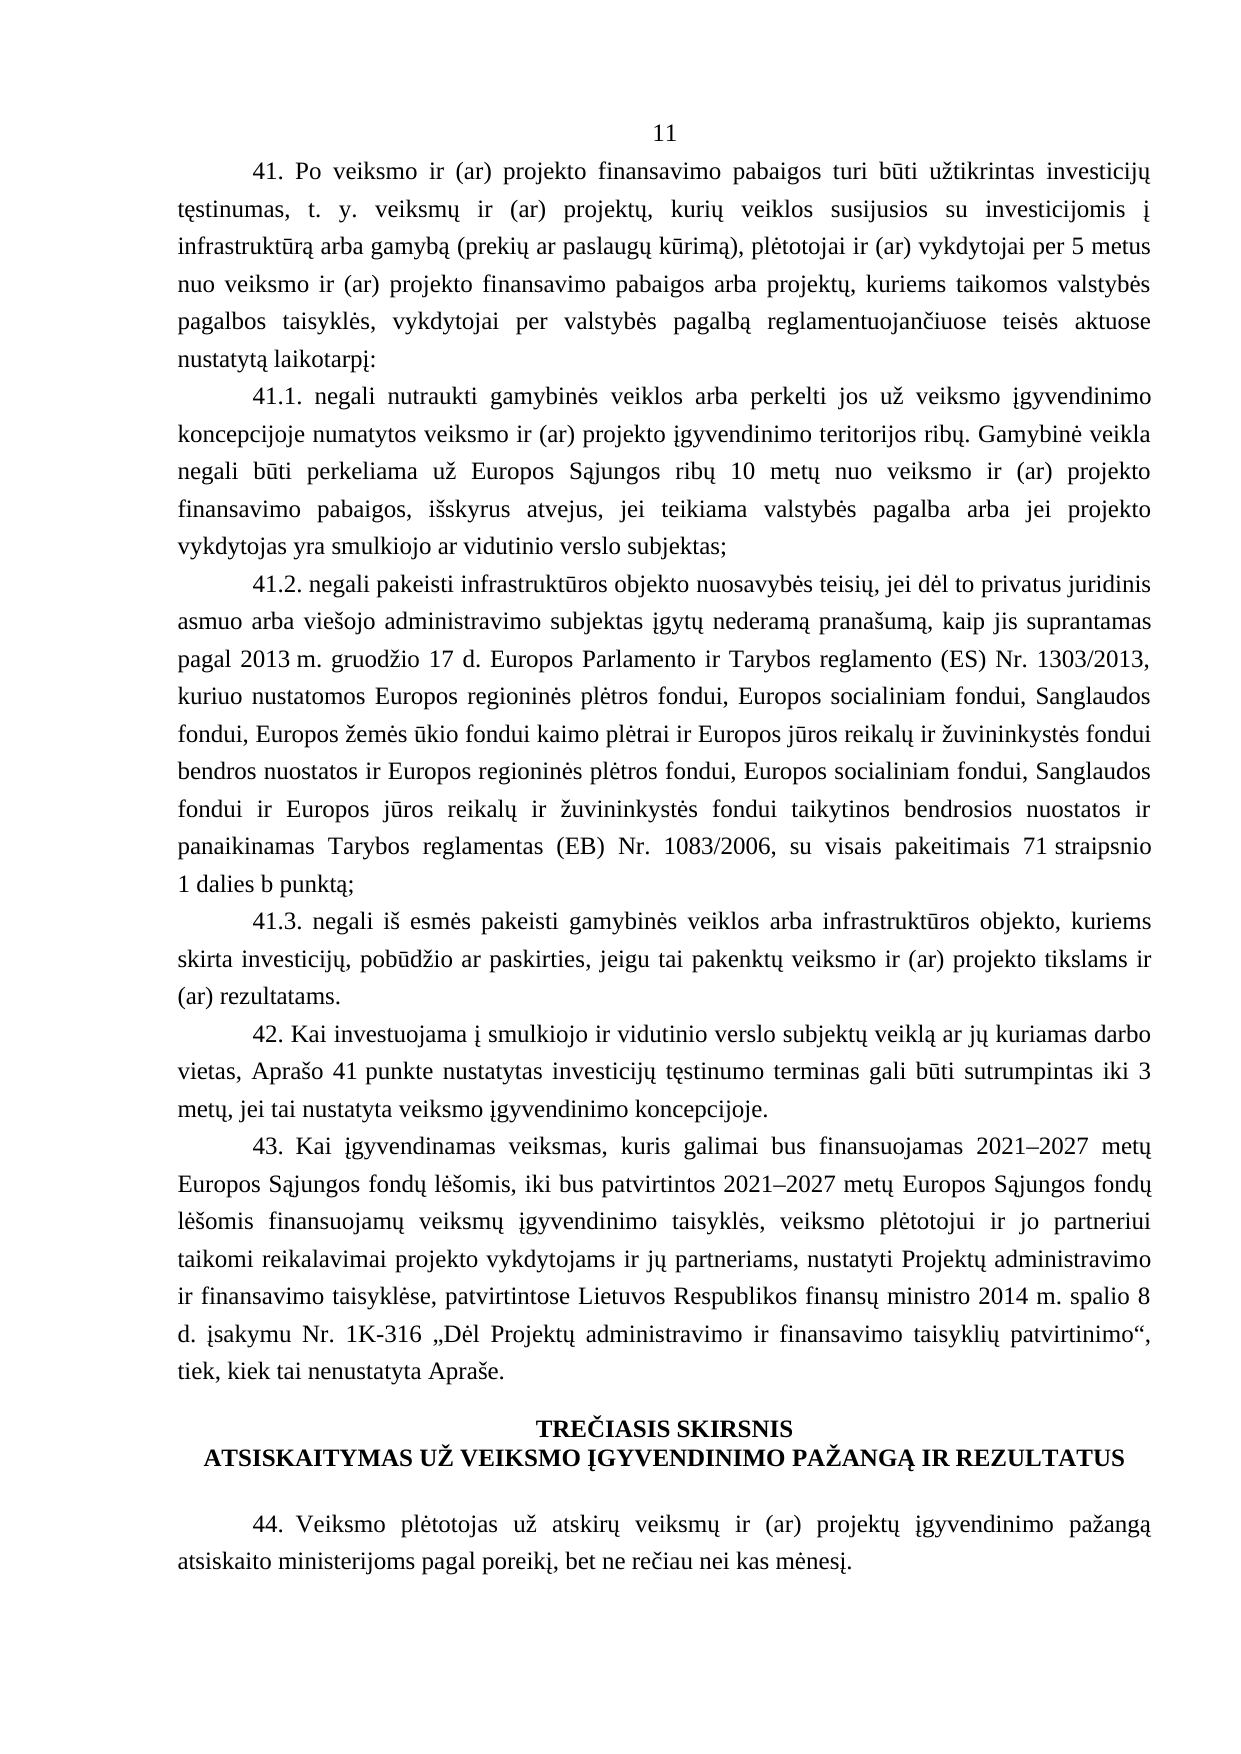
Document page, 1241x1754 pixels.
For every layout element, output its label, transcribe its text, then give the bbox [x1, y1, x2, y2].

text TREČIASIS SKIRSNIS [177, 1414, 1152, 1443]
text 41.2. negali pakeisti infrastruktūros objekto nuosavybės teisių, jei dėl to privatus juridinis asmuo arba viešojo administravimo subjektas įgytų nederamą pranašumą, kaip jis suprantamas pagal 2013 m. gruodžio 17 d. Europos Parlamento ir Tarybos reglamento (ES) Nr. 1303/2013, kuriuo nustatomos Europos regioninės plėtros fondui, Europos socialiniam fondui, Sanglaudos fondui, Europos žemės ūkio fondui kaimo plėtrai ir Europos jūros reikalų ir žuvininkystės fondui bendros nuostatos ir Europos regioninės plėtros fondui, Europos socialiniam fondui, Sanglaudos fondui ir Europos jūros reikalų ir žuvininkystės fondui taikytinos bendrosios nuostatos ir panaikinamas Tarybos reglamentas (EB) Nr. 1083/2006, su visais pakeitimais 71 straipsnio 1 dalies b punktą; [177, 560, 1152, 898]
text 41. Po veiksmo ir (ar) projekto finansavimo pabaigos turi būti užtikrintas investicijų tęstinumas, t. y. veiksmų ir (ar) projektų, kurių veiklos susijusios su investicijomis į infrastruktūrą arba gamybą (prekių ar paslaugų kūrimą), plėtotojai ir (ar) vykdytojai per 5 metus nuo veiksmo ir (ar) projekto finansavimo pabaigos arba projektų, kuriems taikomos valstybės pagalbos taisyklės, vykdytojai per valstybės pagalbą reglamentuojančiuose teisės aktuose nustatytą laikotarpį: [177, 148, 1152, 373]
text 43. Kai įgyvendinamas veiksmas, kuris galimai bus finansuojamas 2021–2027 metų Europos Sąjungos fondų lėšomis, iki bus patvirtintos 2021–2027 metų Europos Sąjungos fondų lėšomis finansuojamų veiksmų įgyvendinimo taisyklės, veiksmo plėtotojui ir jo partneriui taikomi reikalavimai projekto vykdytojams ir jų partneriams, nustatyti Projektų administravimo ir finansavimo taisyklėse, patvirtintose Lietuvos Respublikos finansų ministro 2014 m. spalio 8 d. įsakymu Nr. 1K-316 „Dėl Projektų administravimo ir finansavimo taisyklių patvirtinimo“, tiek, kiek tai nenustatyta Apraše. [177, 1123, 1152, 1385]
text 44. Veiksmo plėtotojas už atskirų veiksmų ir (ar) projektų įgyvendinimo pažangą atsiskaito ministerijoms pagal poreikį, bet ne rečiau nei kas mėnesį. [177, 1500, 1152, 1575]
text 42. Kai investuojama į smulkiojo ir vidutinio verslo subjektų veiklą ar jų kuriamas darbo vietas, Aprašo 41 punkte nustatytas investicijų tęstinumo terminas gali būti sutrumpintas iki 3 metų, jei tai nustatyta veiksmo įgyvendinimo koncepcijoje. [177, 1010, 1152, 1123]
text ATSISKAITYMAS UŽ VEIKSMO ĮGYVENDINIMO PAŽANGĄ IR REZULTATUS [177, 1443, 1152, 1471]
text 41.1. negali nutraukti gamybinės veiklos arba perkelti jos už veiksmo įgyvendinimo koncepcijoje numatytos veiksmo ir (ar) projekto įgyvendinimo teritorijos ribų. Gamybinė veikla negali būti perkeliama už Europos Sąjungos ribų 10 metų nuo veiksmo ir (ar) projekto finansavimo pabaigos, išskyrus atvejus, jei teikiama valstybės pagalba arba jei projekto vykdytojas yra smulkiojo ar vidutinio verslo subjektas; [177, 373, 1152, 560]
text 41.3. negali iš esmės pakeisti gamybinės veiklos arba infrastruktūros objekto, kuriems skirta investicijų, pobūdžio ar paskirties, jeigu tai pakenktų veiksmo ir (ar) projekto tikslams ir (ar) rezultatams. [177, 898, 1152, 1010]
